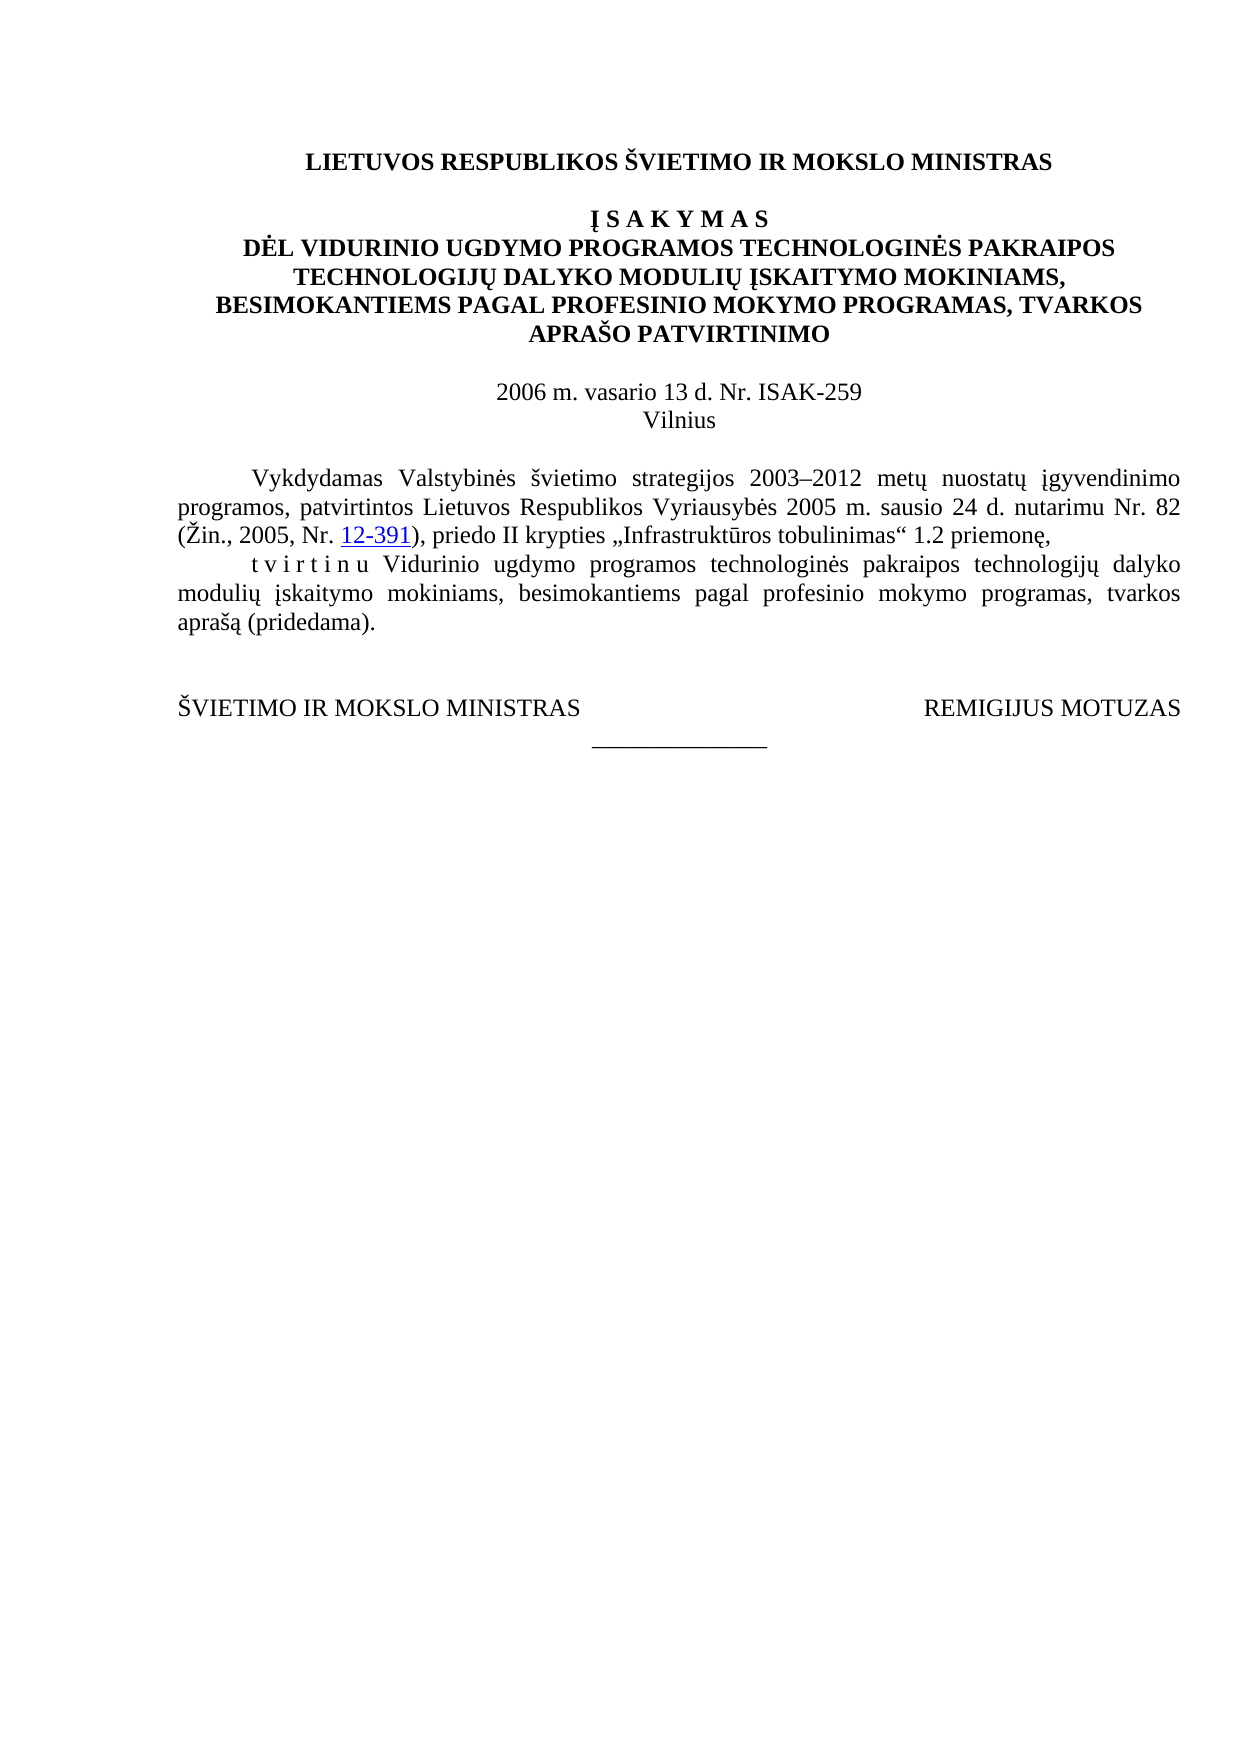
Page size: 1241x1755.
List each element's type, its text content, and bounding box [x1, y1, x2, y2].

text Į S A K Y M A S [177, 204, 1181, 233]
text Vilnius [177, 406, 1181, 434]
text ______________ [177, 722, 1181, 751]
text DĖL VIDURINIO UGDYMO PROGRAMOS TECHNOLOGINĖS PAKRAIPOS TECHNOLOGIJŲ DALYKO MODULIŲ ĮSKAITYMO MOKINIAMS, BESIMOKANTIEMS PAGAL PROFESINIO MOKYMO PROGRAMAS, TVARKOS APRAŠO PATVIRTINIMO [177, 233, 1181, 348]
text tvirtinu Vidurinio ugdymo programos technologinės pakraipos technologijų dalyko modulių įskaitymo mokiniams, besimokantiems pagal profesinio mokymo programas, tvarkos aprašą (pridedama). [177, 549, 1181, 636]
text LIETUVOS RESPUBLIKOS ŠVIETIMO IR MOKSLO MINISTRAS [177, 147, 1181, 176]
text Vykdydamas Valstybinės švietimo strategijos 2003–2012 metų nuostatų įgyvendinimo programos, patvirtintos Lietuvos Respublikos Vyriausybės 2005 m. sausio 24 d. nutarimu Nr. 82 (Žin., 2005, Nr. 12-391), priedo II krypties „Infrastruktūros tobulinimas“ 1.2 priemonę, [177, 463, 1181, 549]
text 2006 m. vasario 13 d. Nr. ISAK-259 [177, 377, 1181, 406]
text ŠVIETIMO IR MOKSLO MINISTRAS REMIGIJUS MOTUZAS [177, 693, 1181, 722]
